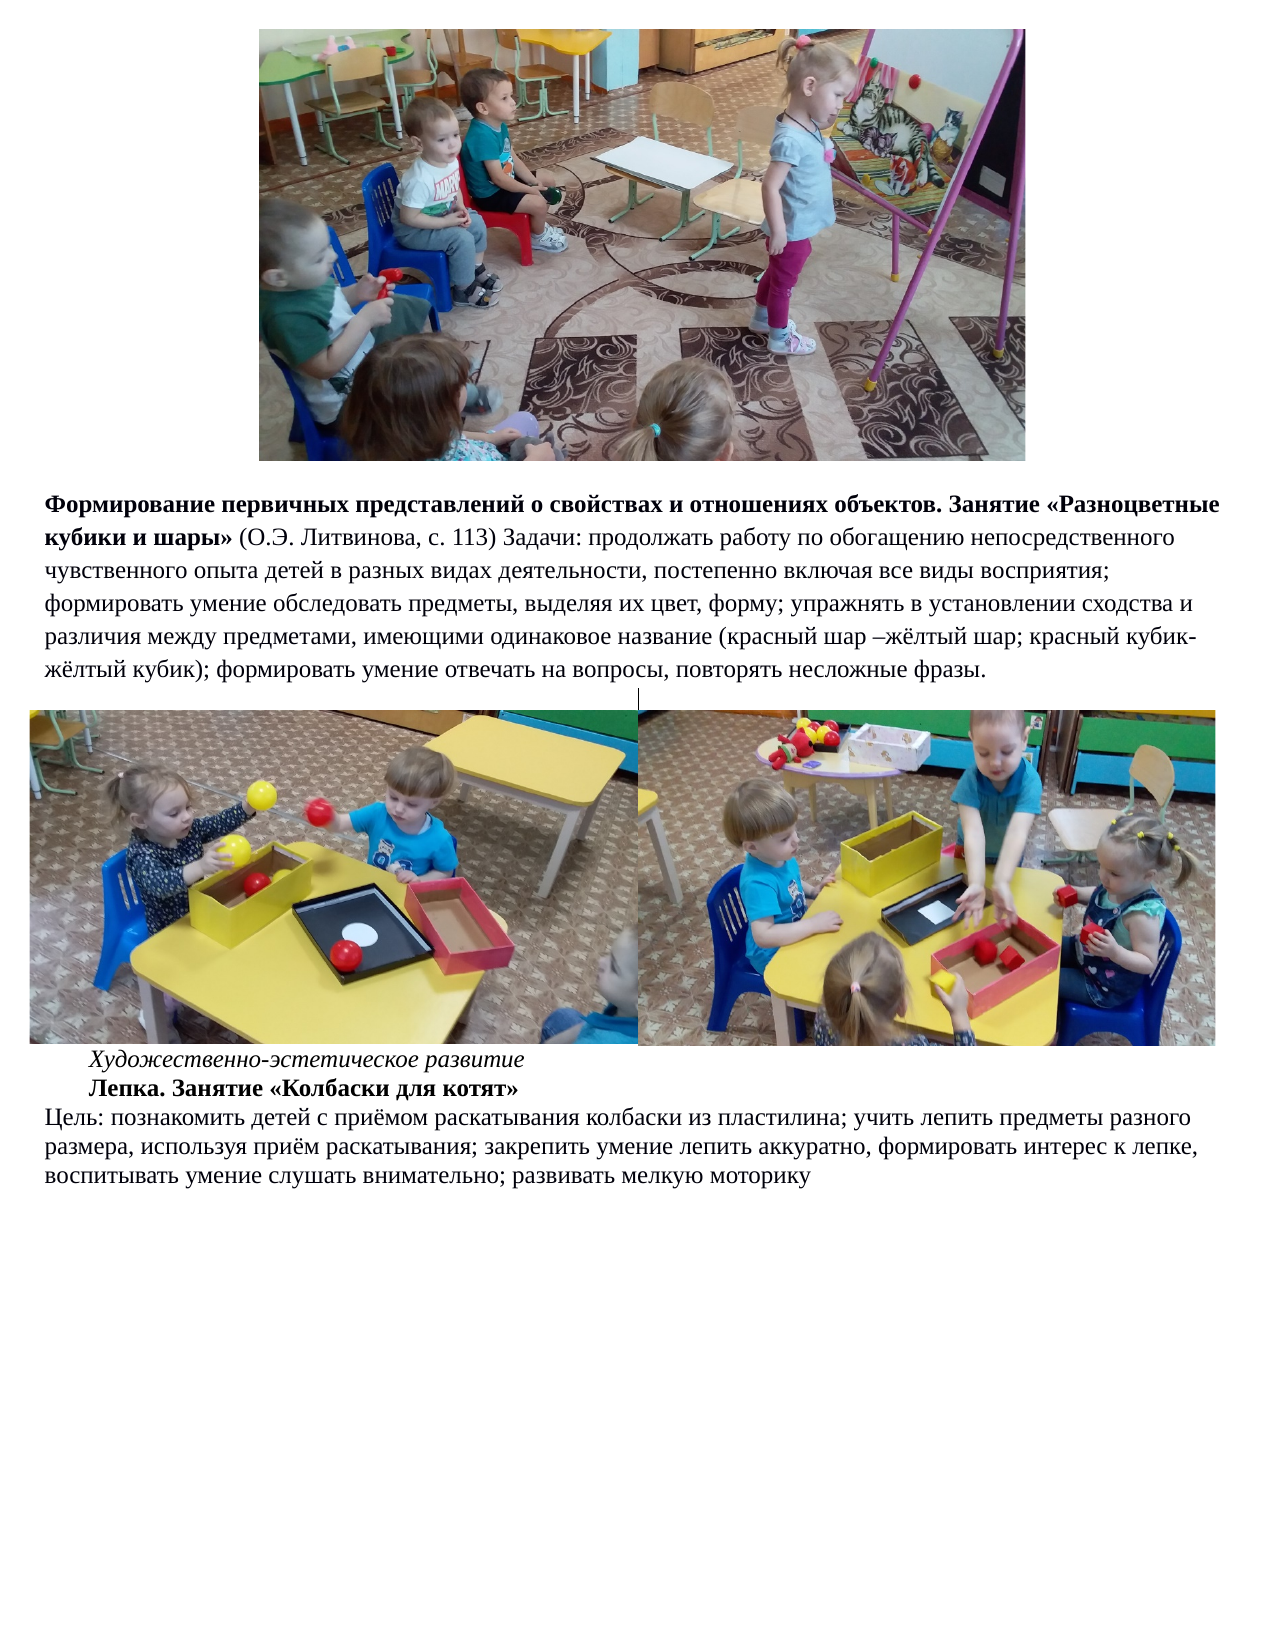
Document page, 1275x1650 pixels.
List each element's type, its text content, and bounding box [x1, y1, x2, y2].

text Формирование первичных представлений о свойствах и отношениях объектов. Занятие «Разноцветные кубики и шары» (О.Э. Литвинова, с. 113) Задачи: продолжать работу по обогащению непосредственного чувственного опыта детей в разных видах деятельности, постепенно включая все виды восприятия; формировать умение обследовать предметы, выделяя их цвет, форму; упражнять в установлении сходства и различия между предметами, имеющими одинаковое название (красный шар –жёлтый шар; красный кубик-жёлтый кубик); формировать умение отвечать на вопросы, повторять несложные фразы. [44, 489, 1240, 683]
text Лепка. Занятие «Колбаски для котят» [89, 1074, 1229, 1102]
text Художественно-эстетическое развитие [89, 1045, 1229, 1074]
text Цель: познакомить детей с приёмом раскатывания колбаски из пластилина; учить лепить предметы разного размера, используя приём раскатывания; закрепить умение лепить аккуратно, формировать интерес к лепке, воспитывать умение слушать внимательно; развивать мелкую моторику [44, 1102, 1240, 1188]
